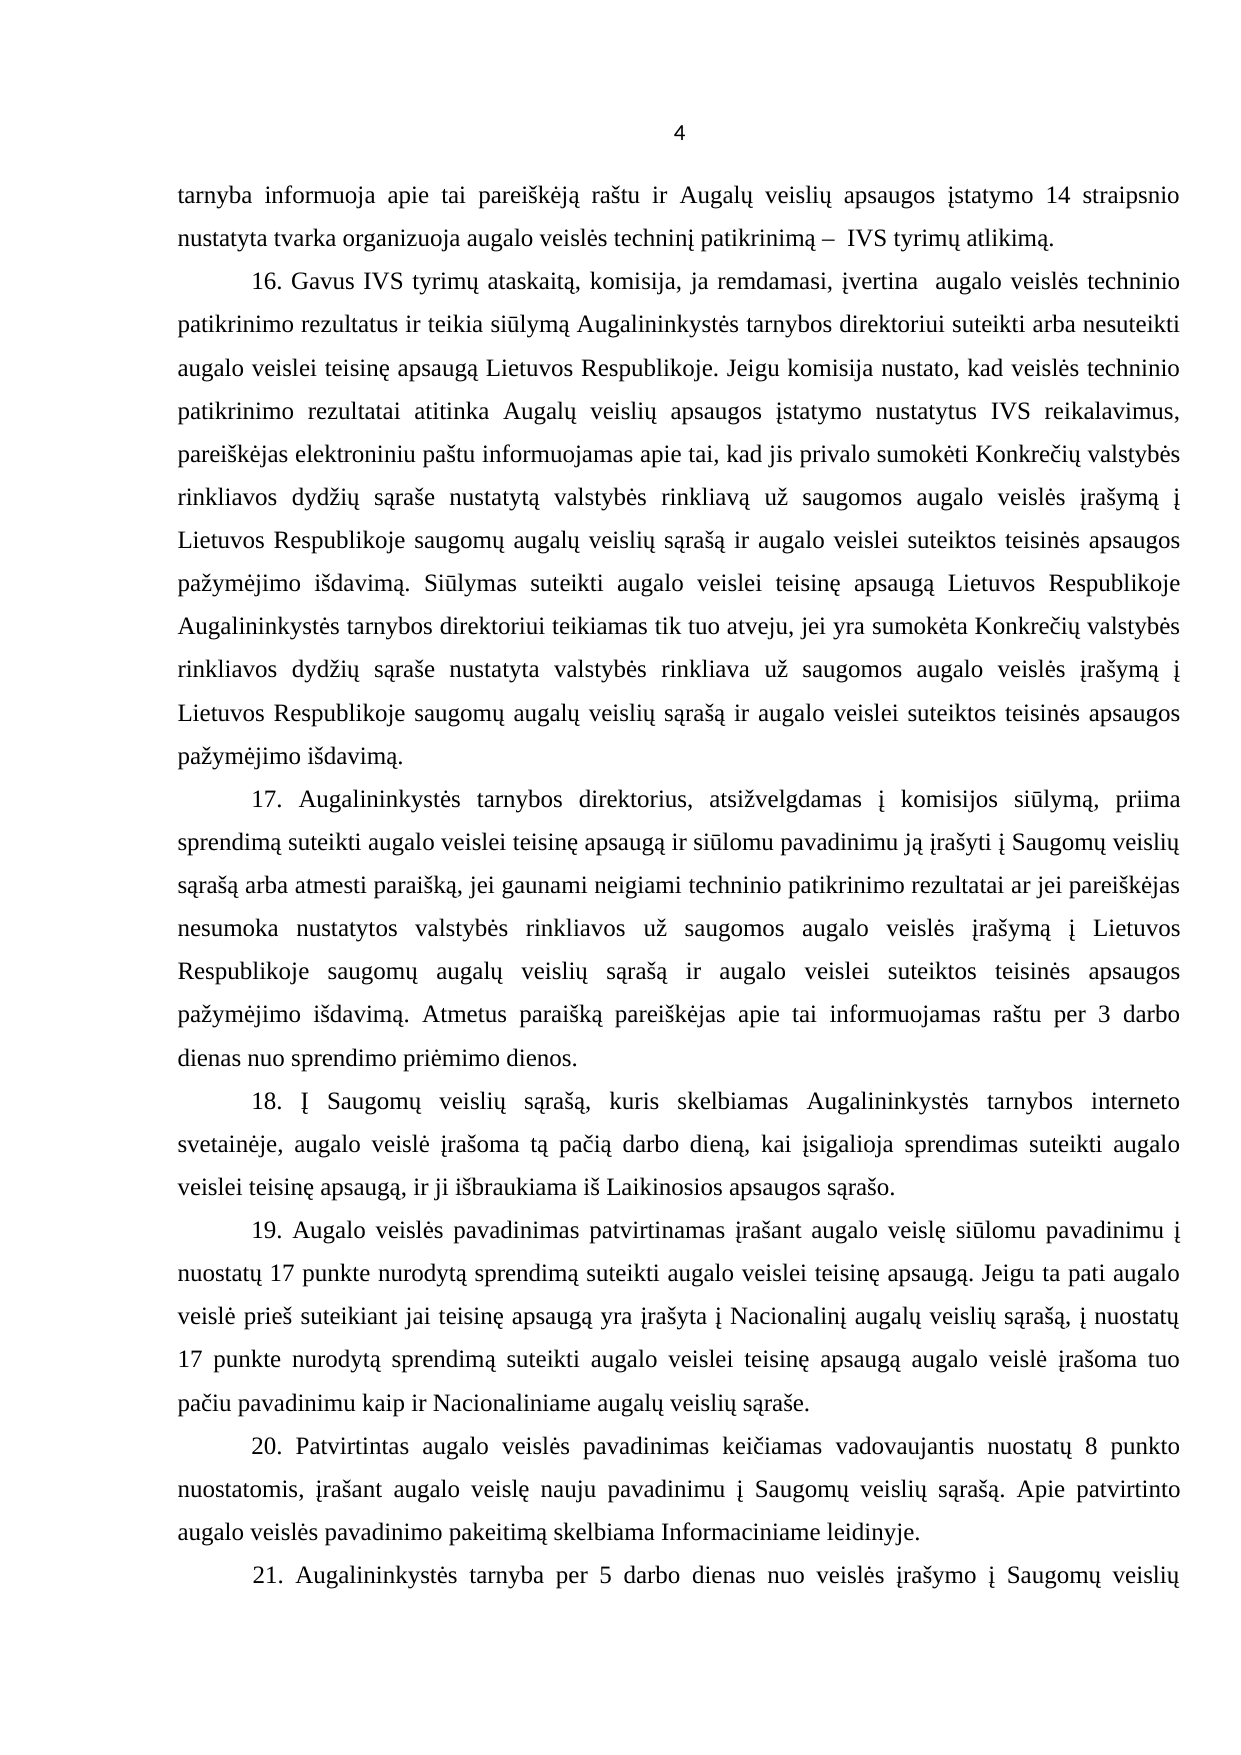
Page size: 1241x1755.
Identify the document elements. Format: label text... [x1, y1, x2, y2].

text 18. Į Saugomų veislių sąrašą, kuris skelbiamas Augalininkystės tarnybos interneto svetainėje, augalo veislė įrašoma tą pačią darbo dieną, kai įsigalioja sprendimas suteikti augalo veislei teisinę apsaugą, ir ji išbraukiama iš Laikinosios apsaugos sąrašo. [177, 1086, 1181, 1201]
text 17. Augalininkystės tarnybos direktorius, atsižvelgdamas į komisijos siūlymą, priima sprendimą suteikti augalo veislei teisinę apsaugą ir siūlomu pavadinimu ją įrašyti į Saugomų veislių sąrašą arba atmesti paraišką, jei gaunami neigiami techninio patikrinimo rezultatai ar jei pareiškėjas nesumoka nustatytos valstybės rinkliavos už saugomos augalo veislės įrašymą į Lietuvos Respublikoje saugomų augalų veislių sąrašą ir augalo veislei suteiktos teisinės apsaugos pažymėjimo išdavimą. Atmetus paraišką pareiškėjas apie tai informuojamas raštu per 3 darbo dienas nuo sprendimo priėmimo dienos. [177, 784, 1181, 1071]
text 20. Patvirtintas augalo veislės pavadinimas keičiamas vadovaujantis nuostatų 8 punkto nuostatomis, įrašant augalo veislę nauju pavadinimu į Saugomų veislių sąrašą. Apie patvirtinto augalo veislės pavadinimo pakeitimą skelbiama Informaciniame leidinyje. [177, 1431, 1181, 1546]
text tarnyba informuoja apie tai pareiškėją raštu ir Augalų veislių apsaugos įstatymo 14 straipsnio nustatyta tvarka organizuoja augalo veislės techninį patikrinimą – IVS tyrimų atlikimą. [177, 180, 1181, 252]
text 19. Augalo veislės pavadinimas patvirtinamas įrašant augalo veislę siūlomu pavadinimu į nuostatų 17 punkte nurodytą sprendimą suteikti augalo veislei teisinę apsaugą. Jeigu ta pati augalo veislė prieš suteikiant jai teisinę apsaugą yra įrašyta į Nacionalinį augalų veislių sąrašą, į nuostatų 17 punkte nurodytą sprendimą suteikti augalo veislei teisinę apsaugą augalo veislė įrašoma tuo pačiu pavadinimu kaip ir Nacionaliniame augalų veislių sąraše. [177, 1215, 1181, 1416]
text 21. Augalininkystės tarnyba per 5 darbo dienas nuo veislės įrašymo į Saugomų veislių [177, 1560, 1181, 1589]
text 16. Gavus IVS tyrimų ataskaitą, komisija, ja remdamasi, įvertina augalo veislės techninio patikrinimo rezultatus ir teikia siūlymą Augalininkystės tarnybos direktoriui suteikti arba nesuteikti augalo veislei teisinę apsaugą Lietuvos Respublikoje. Jeigu komisija nustato, kad veislės techninio patikrinimo rezultatai atitinka Augalų veislių apsaugos įstatymo nustatytus IVS reikalavimus, pareiškėjas elektroniniu paštu informuojamas apie tai, kad jis privalo sumokėti Konkrečių valstybės rinkliavos dydžių sąraše nustatytą valstybės rinkliavą už saugomos augalo veislės įrašymą į Lietuvos Respublikoje saugomų augalų veislių sąrašą ir augalo veislei suteiktos teisinės apsaugos pažymėjimo išdavimą. Siūlymas suteikti augalo veislei teisinę apsaugą Lietuvos Respublikoje Augalininkystės tarnybos direktoriui teikiamas tik tuo atveju, jei yra sumokėta Konkrečių valstybės rinkliavos dydžių sąraše nustatyta valstybės rinkliava už saugomos augalo veislės įrašymą į Lietuvos Respublikoje saugomų augalų veislių sąrašą ir augalo veislei suteiktos teisinės apsaugos pažymėjimo išdavimą. [177, 266, 1181, 769]
